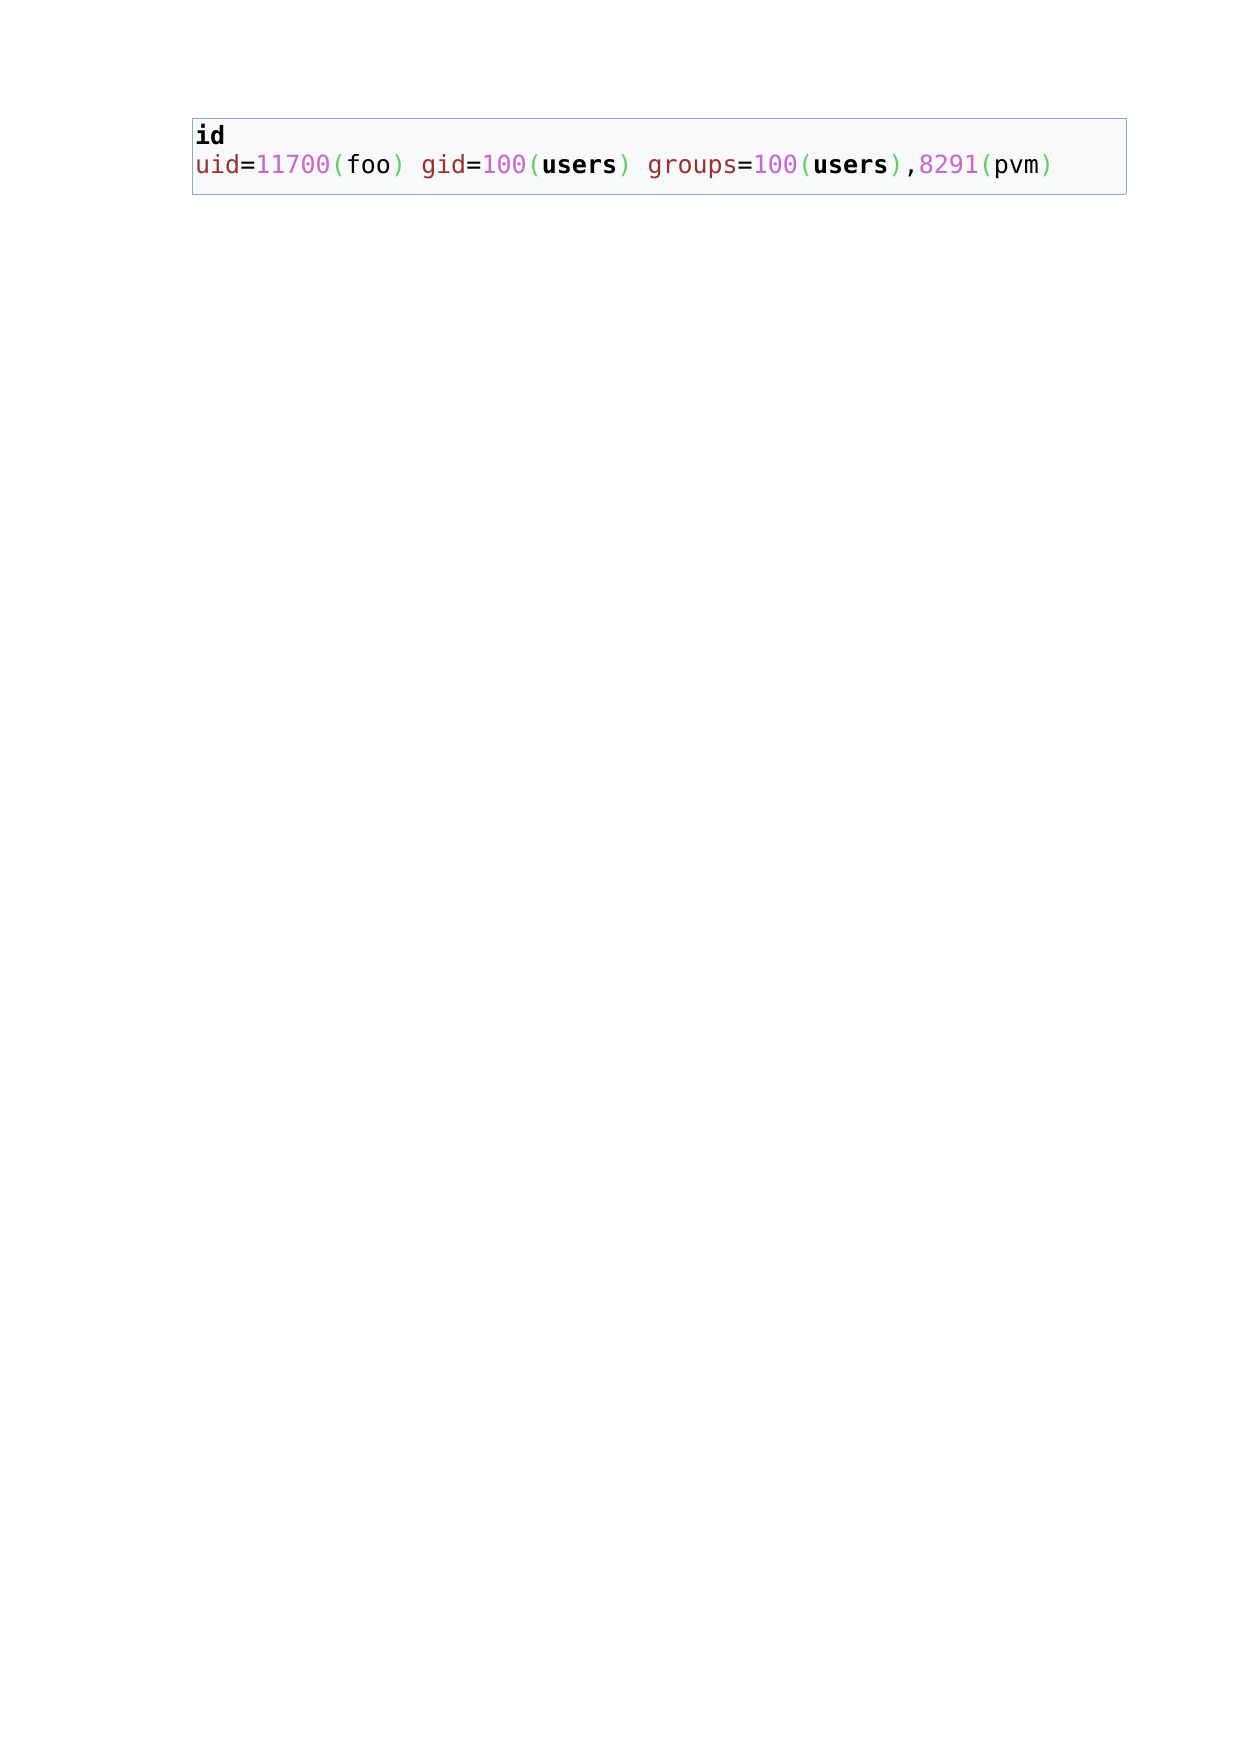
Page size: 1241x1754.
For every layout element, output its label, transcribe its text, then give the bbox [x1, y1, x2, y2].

table_header id uid=11700(foo) gid=100(users) groups=100(users),8291(pvm) [193, 119, 1126, 194]
